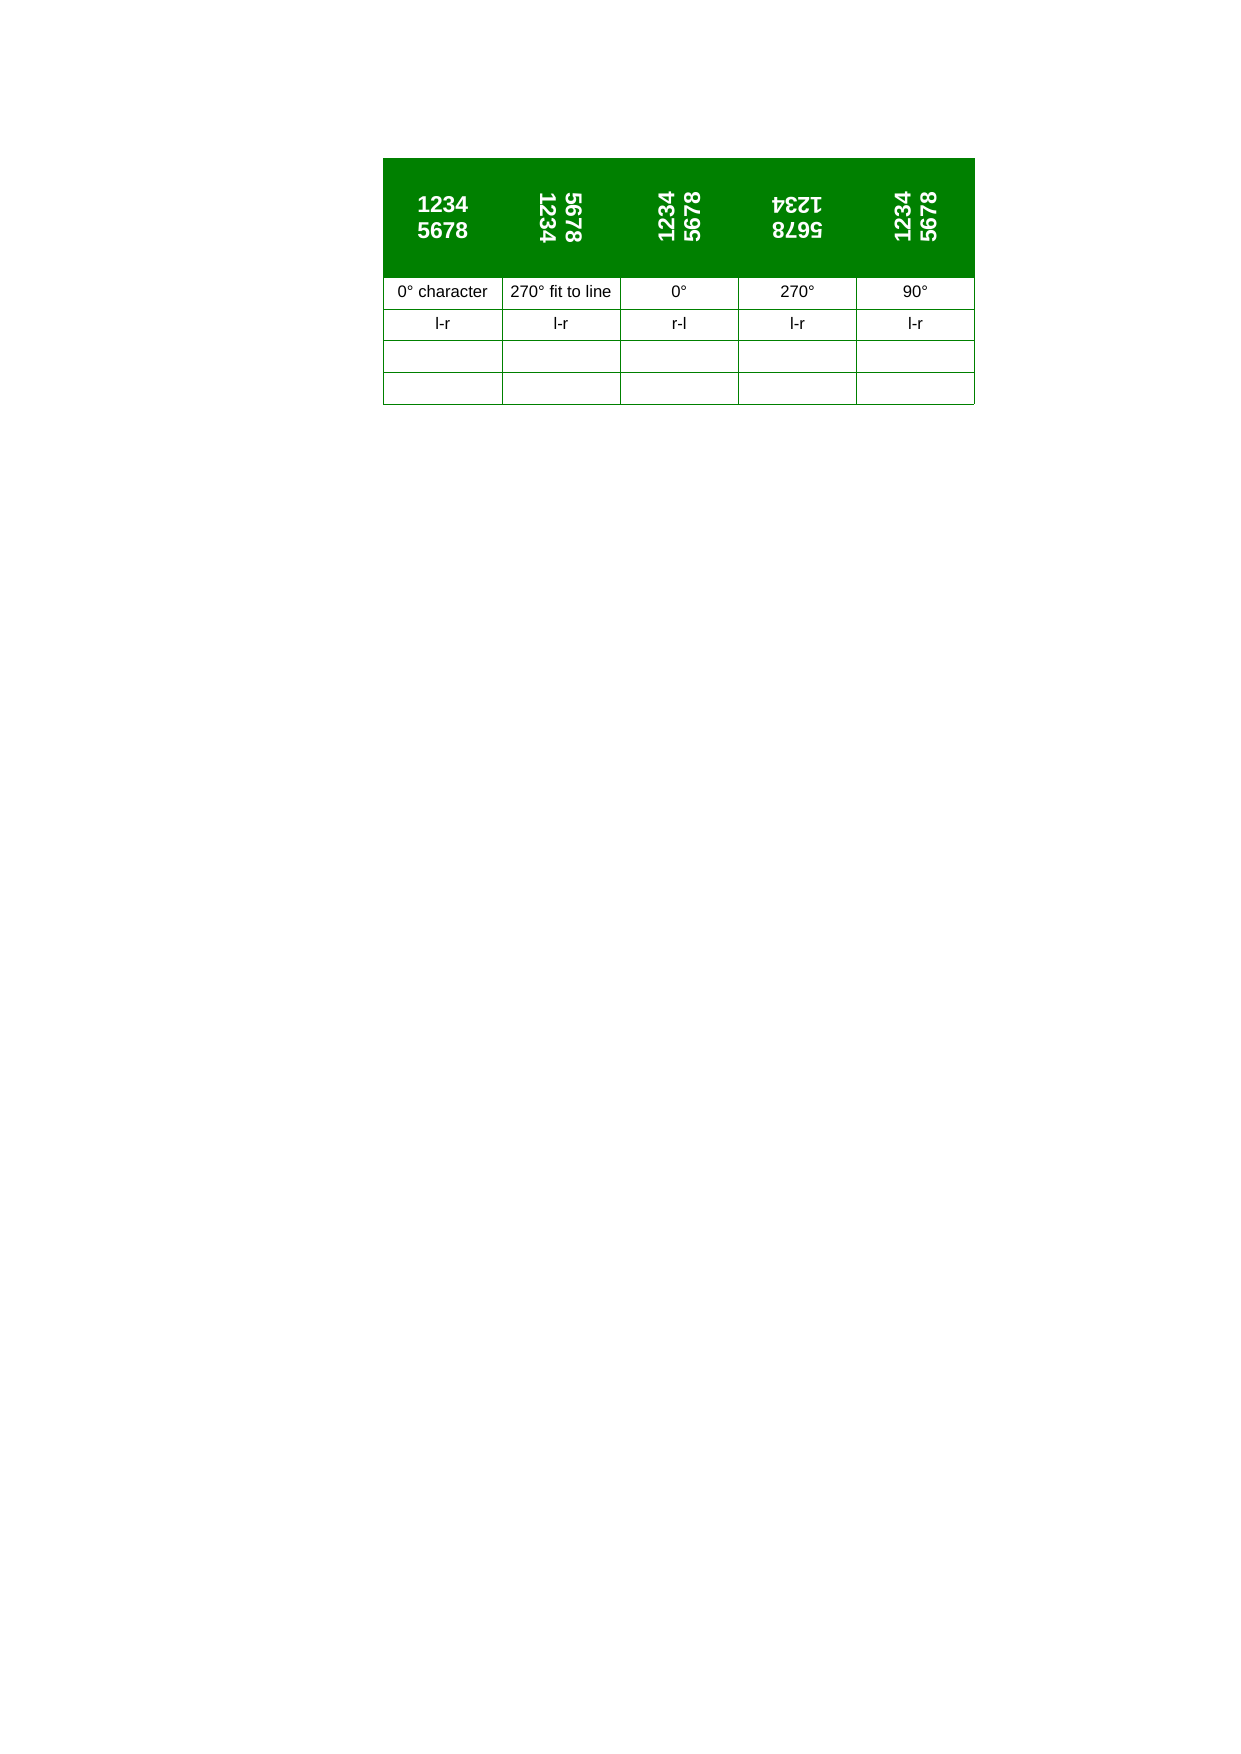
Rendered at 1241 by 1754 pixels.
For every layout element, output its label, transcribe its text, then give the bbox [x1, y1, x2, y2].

table_cell [621, 341, 738, 372]
table_cell [384, 373, 502, 404]
table_cell [503, 341, 620, 372]
table_cell l-r [384, 310, 502, 340]
table_cell 270° fit to line [503, 278, 620, 308]
table_header 1234 5678 [621, 159, 738, 277]
table_cell 270° [739, 278, 856, 308]
table_cell [857, 373, 974, 404]
table_header 1234 5678 [384, 159, 502, 277]
table_header 1234 5678 [739, 159, 856, 277]
table_header 1234 5678 [503, 159, 620, 277]
table_cell [857, 341, 974, 372]
table_cell l-r [857, 310, 974, 340]
table_cell [503, 373, 620, 404]
table_cell [384, 341, 502, 372]
table_cell [739, 341, 856, 372]
table_cell l-r [503, 310, 620, 340]
table_cell 90° [857, 278, 974, 308]
table_cell r-l [621, 310, 738, 340]
table_cell [739, 373, 856, 404]
table_cell 0° [621, 278, 738, 308]
table_cell 0° character [384, 278, 502, 308]
table_cell l-r [739, 310, 856, 340]
table_cell [621, 373, 738, 404]
table_header 1234 5678 [857, 159, 974, 277]
